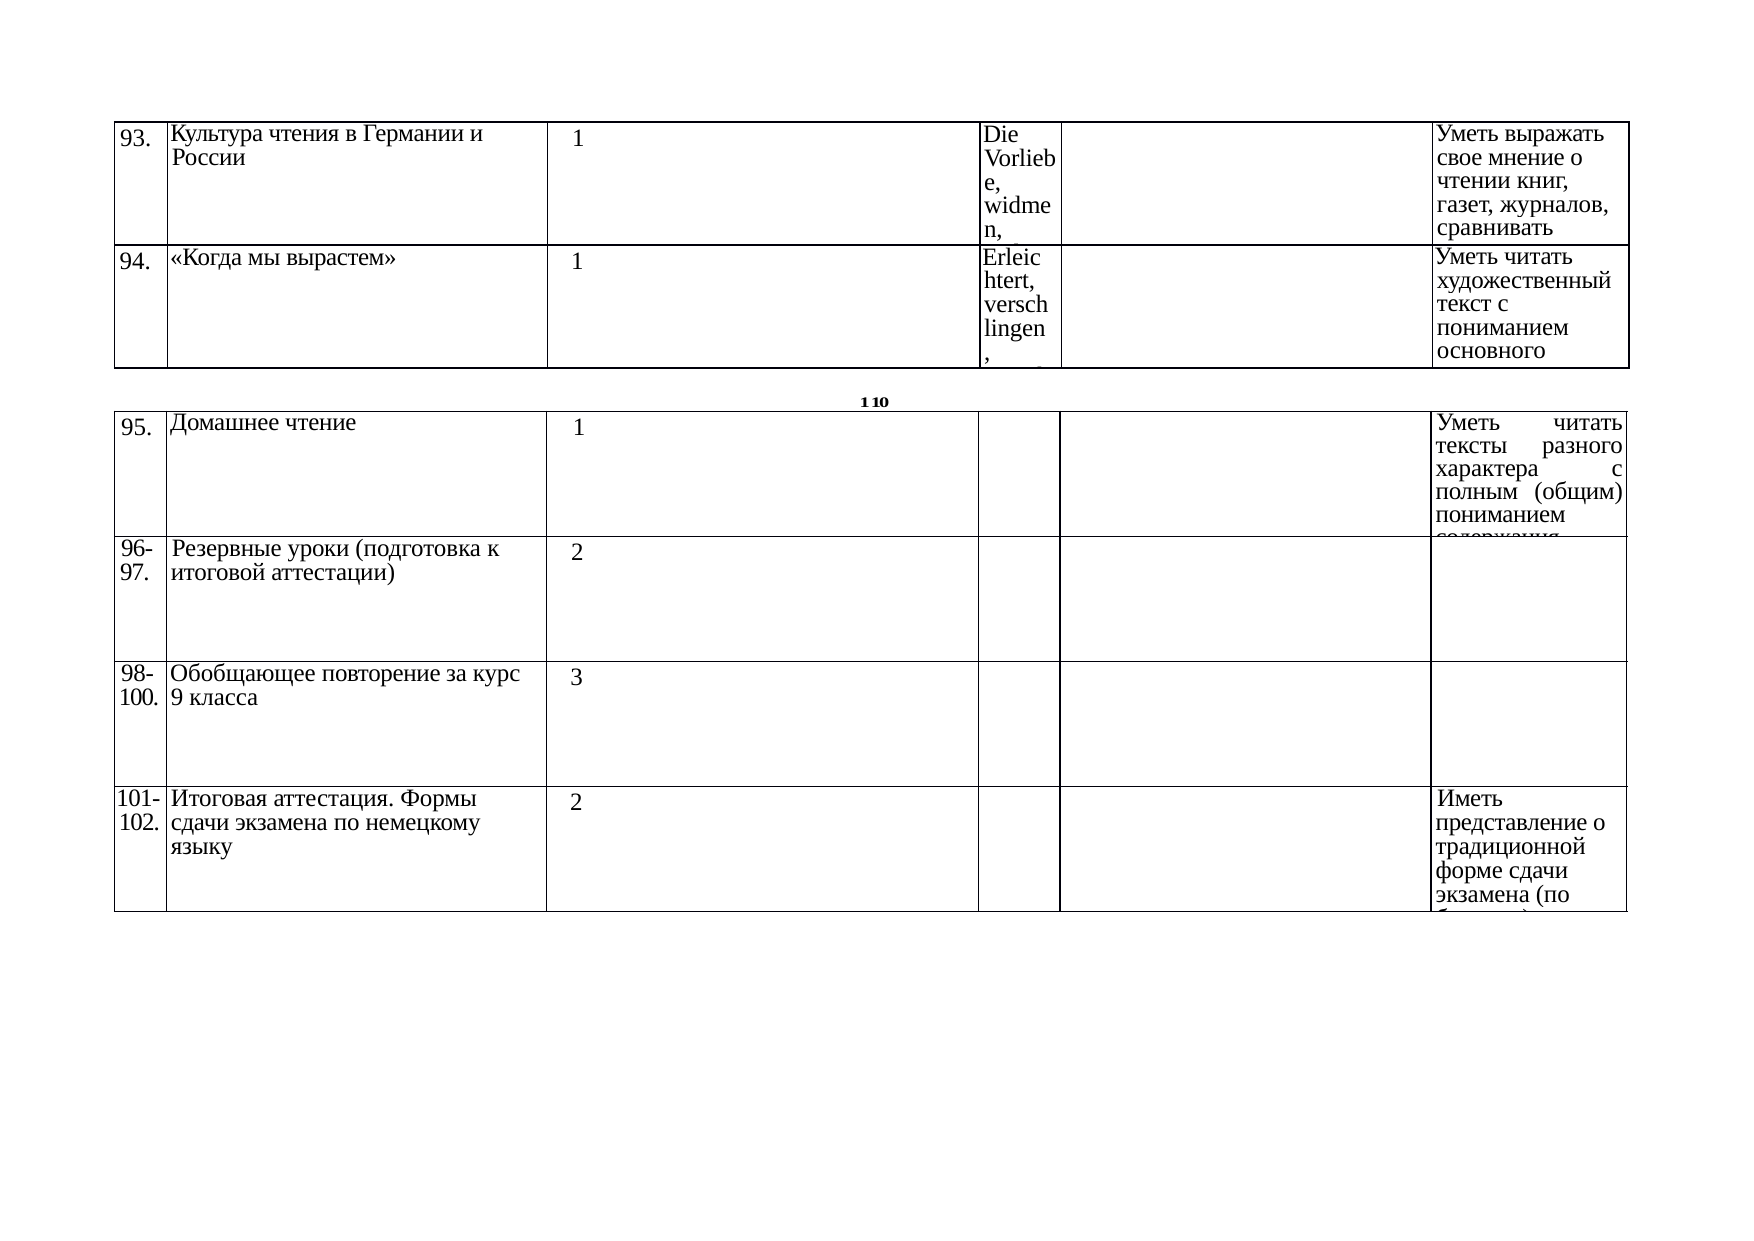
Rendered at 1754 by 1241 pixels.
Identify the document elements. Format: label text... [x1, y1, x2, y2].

table_cell 1 [548, 123, 979, 244]
table_cell [1062, 246, 1432, 367]
table_cell 94. [115, 246, 167, 367]
table_cell [979, 662, 1059, 786]
table_cell «Когда мы вырастем» [168, 246, 547, 367]
text 1 10 [119, 394, 1632, 411]
table_cell 98-100. [115, 662, 166, 786]
table_cell [1061, 662, 1430, 786]
table_header [979, 412, 1059, 536]
table_header [1061, 412, 1430, 536]
table_cell [1432, 537, 1626, 661]
table_cell [1061, 787, 1430, 911]
table_cell 3 [547, 662, 978, 786]
table_cell [1061, 537, 1430, 661]
table_header 95. [115, 412, 166, 536]
table_cell Обобщающее повторение за курс 9 класса [167, 662, 546, 786]
table_cell Резервные уроки (подготовка к итоговой аттестации) [167, 537, 546, 661]
table_cell 93. [115, 123, 167, 244]
table_cell 96-97. [115, 537, 166, 661]
table_cell 1 [548, 246, 979, 367]
table_cell [1432, 662, 1626, 786]
table_cell [1062, 123, 1432, 244]
table_header 1 [547, 412, 978, 536]
table_header Домашнее чтение [167, 412, 546, 536]
table_cell Культура чтения в Германии и России [168, 123, 547, 244]
table_cell 101-102. [115, 787, 166, 911]
table_cell 2 [547, 787, 978, 911]
table_cell [979, 787, 1059, 911]
table_cell 2 [547, 537, 978, 661]
table_cell [979, 537, 1059, 661]
table_cell Итоговая аттестация. Формы сдачи экзамена по немецкому языку [167, 787, 546, 911]
